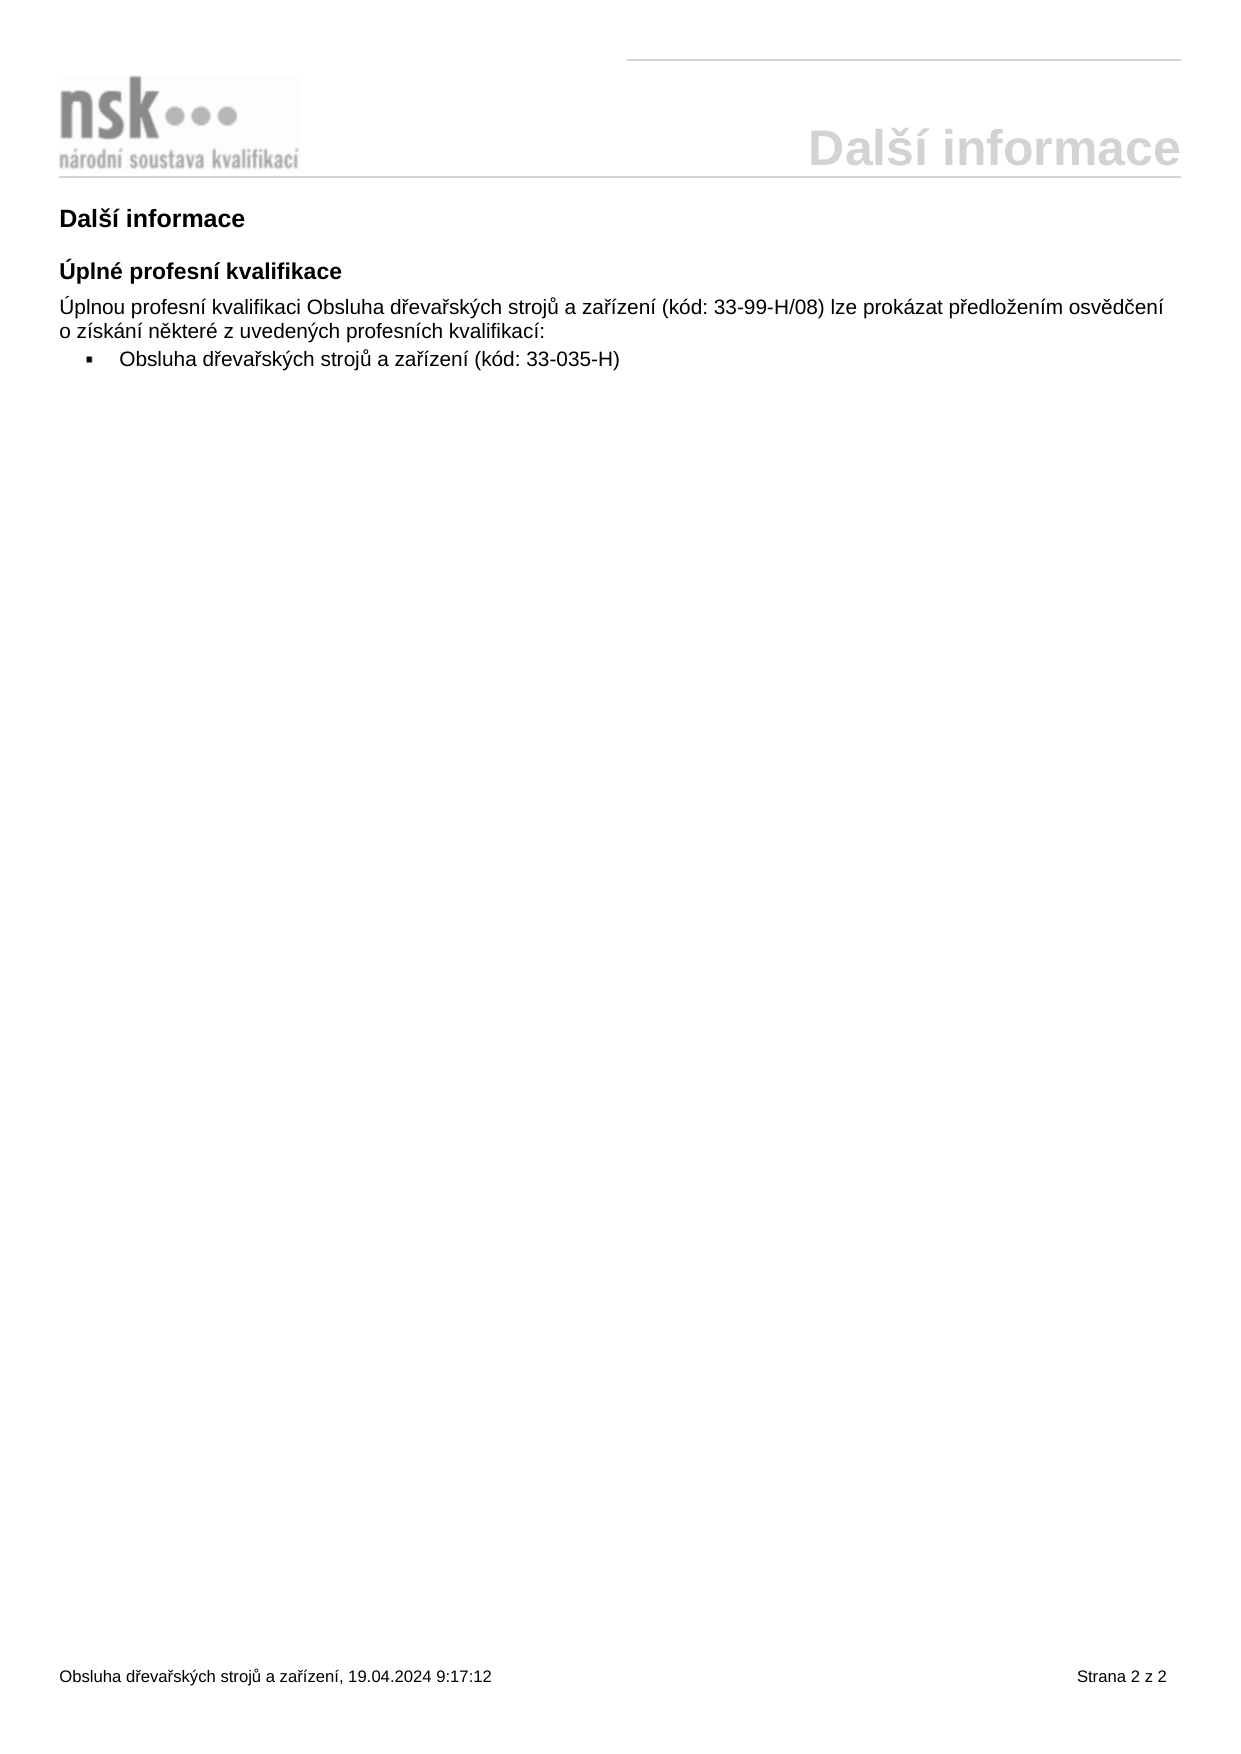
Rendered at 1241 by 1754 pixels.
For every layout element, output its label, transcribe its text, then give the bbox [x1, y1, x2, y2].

table_cell [59, 171, 119, 176]
table_cell [119, 343, 482, 347]
table_cell Další informace [627, 61, 1181, 176]
table_cell [482, 194, 619, 200]
picture [59, 347, 119, 372]
table_cell [861, 1006, 1167, 1306]
table_cell [59, 194, 119, 200]
table_cell [1167, 1306, 1181, 1483]
table_cell [119, 373, 482, 406]
table_cell Úplnou profesní kvalifikaci Obsluha dřevařských strojů a zařízení (kód: 33-99-H/08) lze prokázat předložením osvědčení o získání některé z uvedených profesních kvalifikací: [59, 295, 1181, 343]
table_cell [627, 706, 861, 1006]
table_cell [627, 1306, 861, 1483]
table_cell [861, 406, 1167, 706]
table_cell [59, 343, 119, 347]
table_cell [59, 373, 119, 406]
table_cell [619, 1306, 627, 1483]
table_cell [1167, 236, 1181, 248]
table_cell [861, 1306, 1167, 1483]
table_cell [482, 706, 619, 1006]
table_cell [861, 1483, 1167, 1658]
table_cell [627, 194, 861, 200]
table_cell [620, 59, 627, 170]
table_cell [119, 1306, 482, 1483]
table_cell [119, 194, 482, 200]
table_cell [627, 406, 861, 706]
table_cell [1167, 1006, 1181, 1306]
table_cell [59, 1306, 119, 1483]
table_cell [119, 1006, 482, 1306]
table_cell [627, 373, 861, 406]
table_cell [482, 236, 619, 248]
table_cell [59, 1006, 119, 1306]
table_cell [619, 1483, 627, 1658]
table_cell [1167, 1483, 1181, 1658]
table_cell Další informace [59, 200, 1181, 236]
table_cell [619, 706, 627, 1006]
table_cell [1167, 194, 1181, 200]
table_cell [619, 236, 627, 248]
table_cell [59, 706, 119, 1006]
table_cell [119, 236, 482, 248]
table_cell [1167, 1658, 1181, 1694]
table_cell [482, 1306, 619, 1483]
table_cell Obsluha dřevařských strojů a zařízení, 19.04.2024 9:17:12 [59, 1658, 861, 1694]
table_cell [627, 343, 861, 347]
table_cell [482, 373, 619, 406]
table_cell [59, 178, 1181, 194]
table_cell Úplné profesní kvalifikace [59, 248, 1181, 295]
table_cell [1167, 343, 1181, 347]
table_cell [1167, 373, 1181, 406]
table_cell [861, 706, 1167, 1006]
table_cell [482, 1483, 619, 1658]
table_cell [119, 1483, 482, 1658]
table_cell [59, 1483, 119, 1658]
table_cell [627, 1483, 861, 1658]
table_cell [59, 406, 119, 706]
table_cell [482, 171, 619, 176]
table_cell [861, 373, 1167, 406]
table_cell [59, 236, 119, 248]
table_cell Obsluha dřevařských strojů a zařízení (kód: 33-035-H) [119, 347, 1181, 373]
table_cell [482, 343, 619, 347]
table_cell Strana 2 z 2 [861, 1658, 1167, 1694]
table_cell [861, 194, 1167, 200]
table_cell [119, 171, 482, 176]
table_cell [482, 406, 619, 706]
table_cell [482, 1006, 619, 1306]
table_cell [1167, 406, 1181, 706]
table_cell [619, 194, 627, 200]
picture [58, 59, 620, 171]
table_cell [119, 706, 482, 1006]
table_cell [619, 170, 627, 176]
table_cell [619, 406, 627, 706]
table_cell [619, 373, 627, 406]
table_cell [627, 236, 861, 248]
table_cell [119, 406, 482, 706]
table_cell [861, 343, 1167, 347]
table_cell [1167, 706, 1181, 1006]
table_cell [627, 1006, 861, 1306]
table_cell [619, 1006, 627, 1306]
table_cell [861, 236, 1167, 248]
